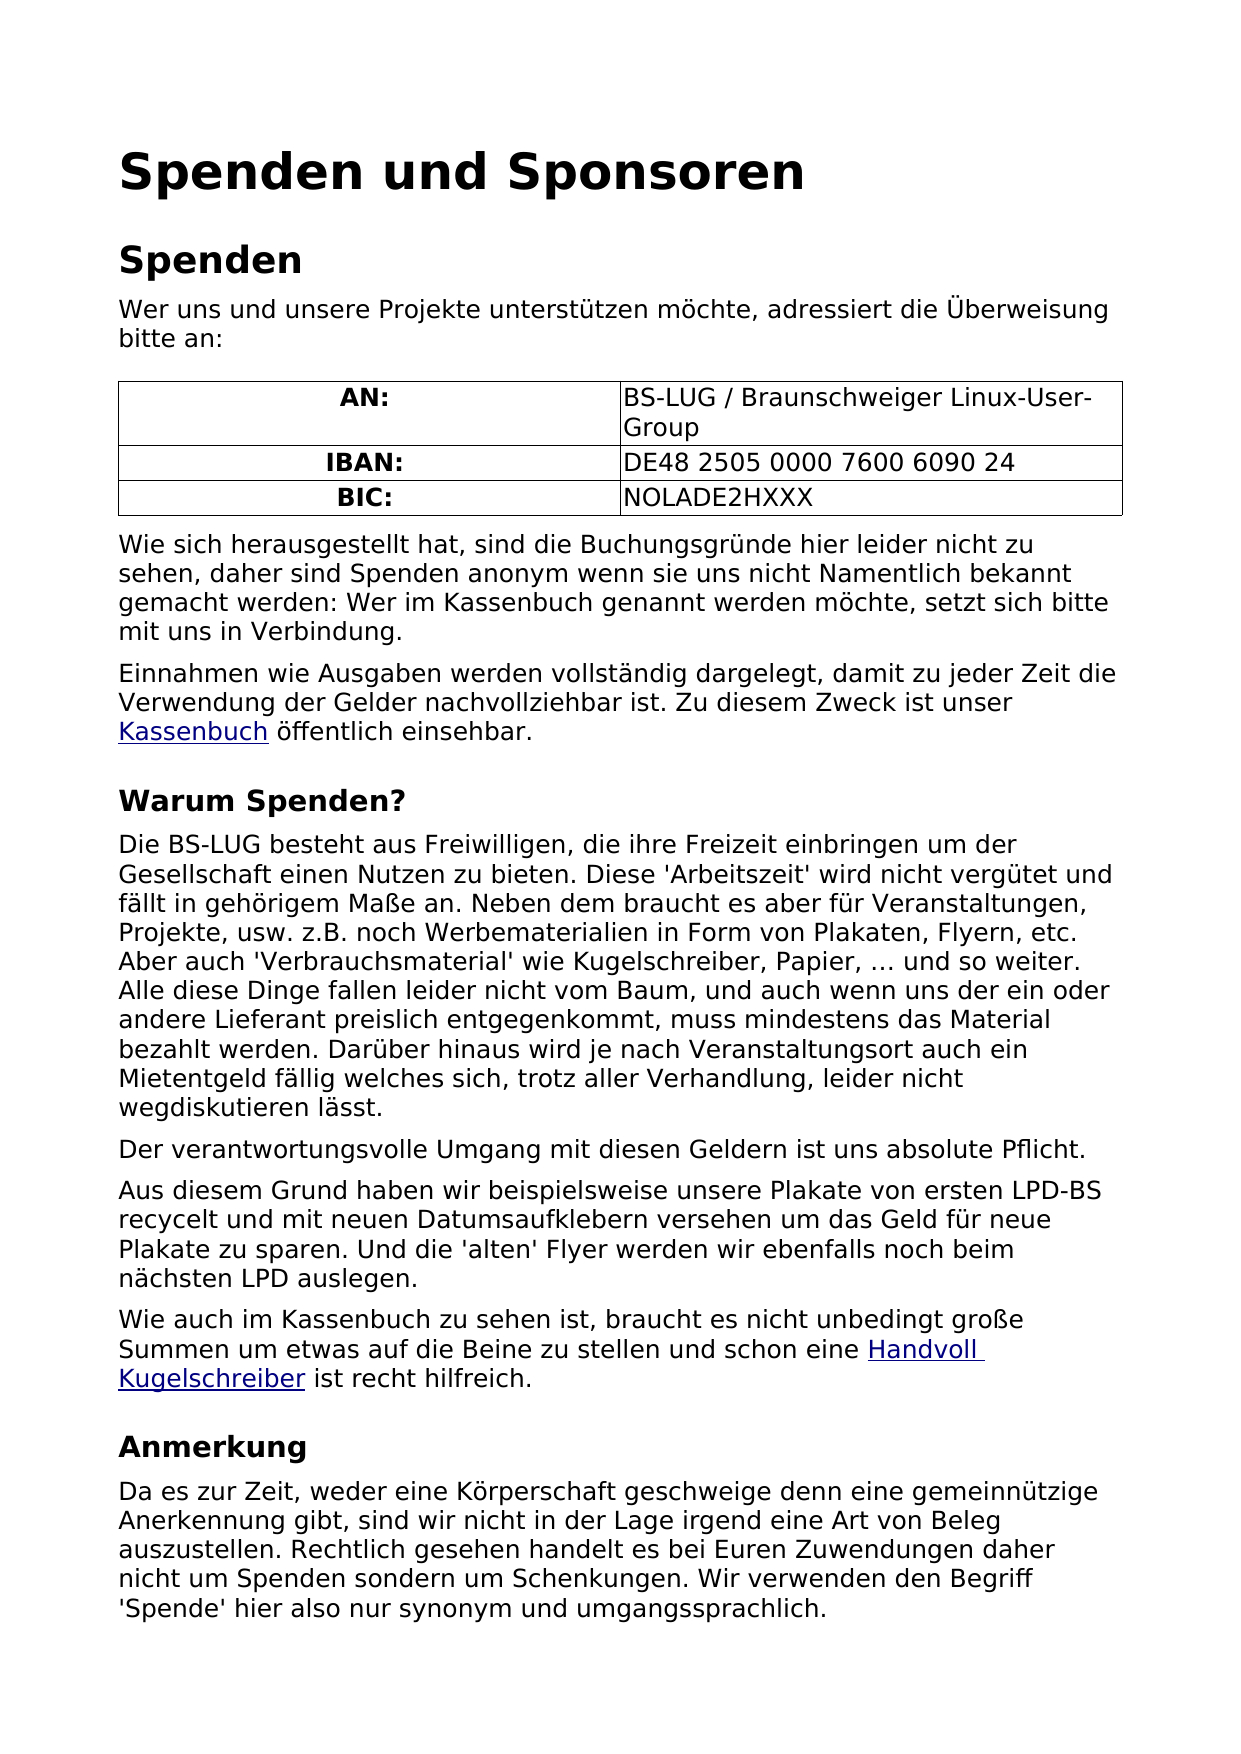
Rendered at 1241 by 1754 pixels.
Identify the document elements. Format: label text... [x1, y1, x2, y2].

text Der verantwortungsvolle Umgang mit diesen Geldern ist uns absolute Pflicht. [118, 1135, 1122, 1164]
table_header AN: [119, 382, 620, 445]
text Aus diesem Grund haben wir beispielsweise unsere Plakate von ersten LPD-BS recycelt und mit neuen Datumsaufklebern versehen um das Geld für neue Plakate zu sparen. Und die 'alten' Flyer werden wir ebenfalls noch beim nächsten LPD auslegen. [118, 1176, 1122, 1293]
subtitle Warum Spenden? [118, 784, 1122, 818]
table_cell NOLADE2HXXX [621, 481, 1122, 515]
table_cell IBAN: [119, 446, 620, 480]
table_cell DE48 2505 0000 7600 6090 24 [621, 446, 1122, 480]
subtitle Spenden und Sponsoren [118, 143, 1122, 201]
text Wie auch im Kassenbuch zu sehen ist, braucht es nicht unbedingt große Summen um etwas auf die Beine zu stellen und schon eine Handvoll Kugelschreiber ist recht hilfreich. [118, 1306, 1122, 1393]
text Da es zur Zeit, weder eine Körperschaft geschweige denn eine gemeinnützige Anerkennung gibt, sind wir nicht in der Lage irgend eine Art von Beleg auszustellen. Rechtlich gesehen handelt es bei Euren Zuwendungen daher nicht um Spenden sondern um Schenkungen. Wir verwenden den Begriff 'Spende' hier also nur synonym und umgangssprachlich. [118, 1477, 1122, 1623]
text Die BS-LUG besteht aus Freiwilligen, die ihre Freizeit einbringen um der Gesellschaft einen Nutzen zu bieten. Diese 'Arbeitszeit' wird nicht vergütet und fällt in gehörigem Maße an. Neben dem braucht es aber für Veranstaltungen, Projekte, usw. z.B. noch Werbematerialien in Form von Plakaten, Flyern, etc. Aber auch 'Verbrauchsmaterial' wie Kugelschreiber, Papier, … und so weiter. Alle diese Dinge fallen leider nicht vom Baum, und auch wenn uns der ein oder andere Lieferant preislich entgegenkommt, muss mindestens das Material bezahlt werden. Darüber hinaus wird je nach Veranstaltungsort auch ein Mietentgeld fällig welches sich, trotz aller Verhandlung, leider nicht wegdiskutieren lässt. [118, 831, 1122, 1122]
table_header BS-LUG / Braunschweiger Linux-User-Group [621, 382, 1122, 445]
subtitle Spenden [118, 239, 1122, 282]
table_cell BIC: [119, 481, 620, 515]
text Wie sich herausgestellt hat, sind die Buchungsgründe hier leider nicht zu sehen, daher sind Spenden anonym wenn sie uns nicht Namentlich bekannt gemacht werden: Wer im Kassenbuch genannt werden möchte, setzt sich bitte mit uns in Verbindung. [118, 530, 1122, 647]
text Einnahmen wie Ausgaben werden vollständig dargelegt, damit zu jeder Zeit die Verwendung der Gelder nachvollziehbar ist. Zu diesem Zweck ist unser Kassenbuch öffentlich einsehbar. [118, 659, 1122, 747]
text Wer uns und unsere Projekte unterstützen möchte, adressiert die Überweisung bitte an: [118, 295, 1122, 353]
subtitle Anmerkung [118, 1431, 1122, 1464]
